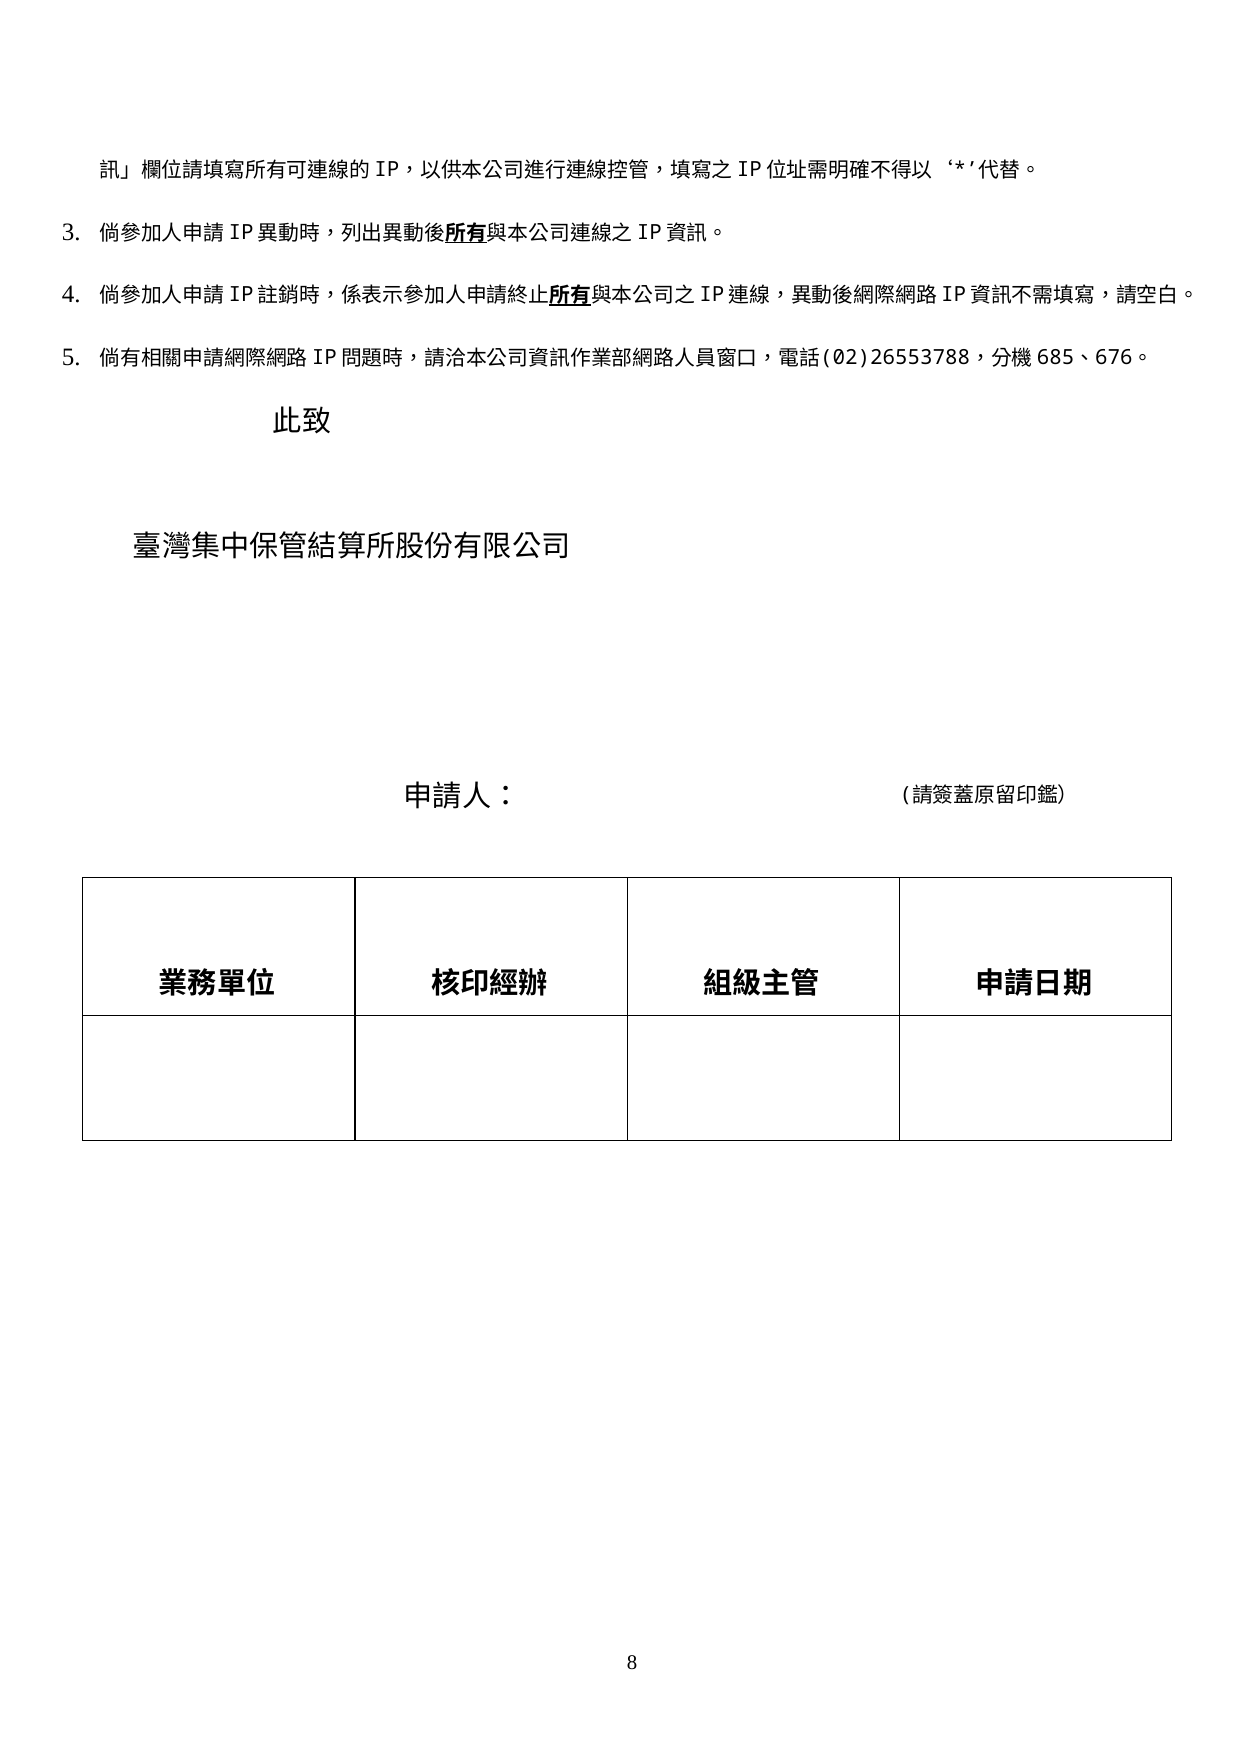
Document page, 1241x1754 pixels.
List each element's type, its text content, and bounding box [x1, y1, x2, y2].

text 臺灣集中保管結算所股份有限公司 [133, 502, 1177, 564]
table_header 核印經辦 [356, 878, 627, 1014]
list 倘參加人申請IP異動時，列出異動後所有與本公司連線之IP資訊。 [91, 189, 1190, 252]
table_header 業務單位 [83, 878, 354, 1014]
text 申請人： (請簽蓋原留印鑑） [83, 752, 1177, 814]
table_header 組級主管 [628, 878, 899, 1014]
list 倘有相關申請網際網路IP問題時，請洽本公司資訊作業部網路人員窗口，電話(02)26553788，分機685、676。 [91, 314, 1190, 377]
table_cell [83, 1016, 354, 1139]
table_cell [356, 1016, 627, 1139]
table_cell [900, 1016, 1171, 1139]
table_header 申請日期 [900, 878, 1171, 1014]
list 倘參加人申請IP註銷時，係表示參加人申請終止所有與本公司之IP連線，異動後網際網路IP資訊不需填寫，請空白。 [91, 252, 1190, 314]
table_cell [628, 1016, 899, 1139]
list 訊」欄位請填寫所有可連線的IP，以供本公司進行連線控管，填寫之IP位址需明確不得以‘*’代替。 [91, 127, 1190, 189]
text 此致 [133, 377, 1177, 439]
